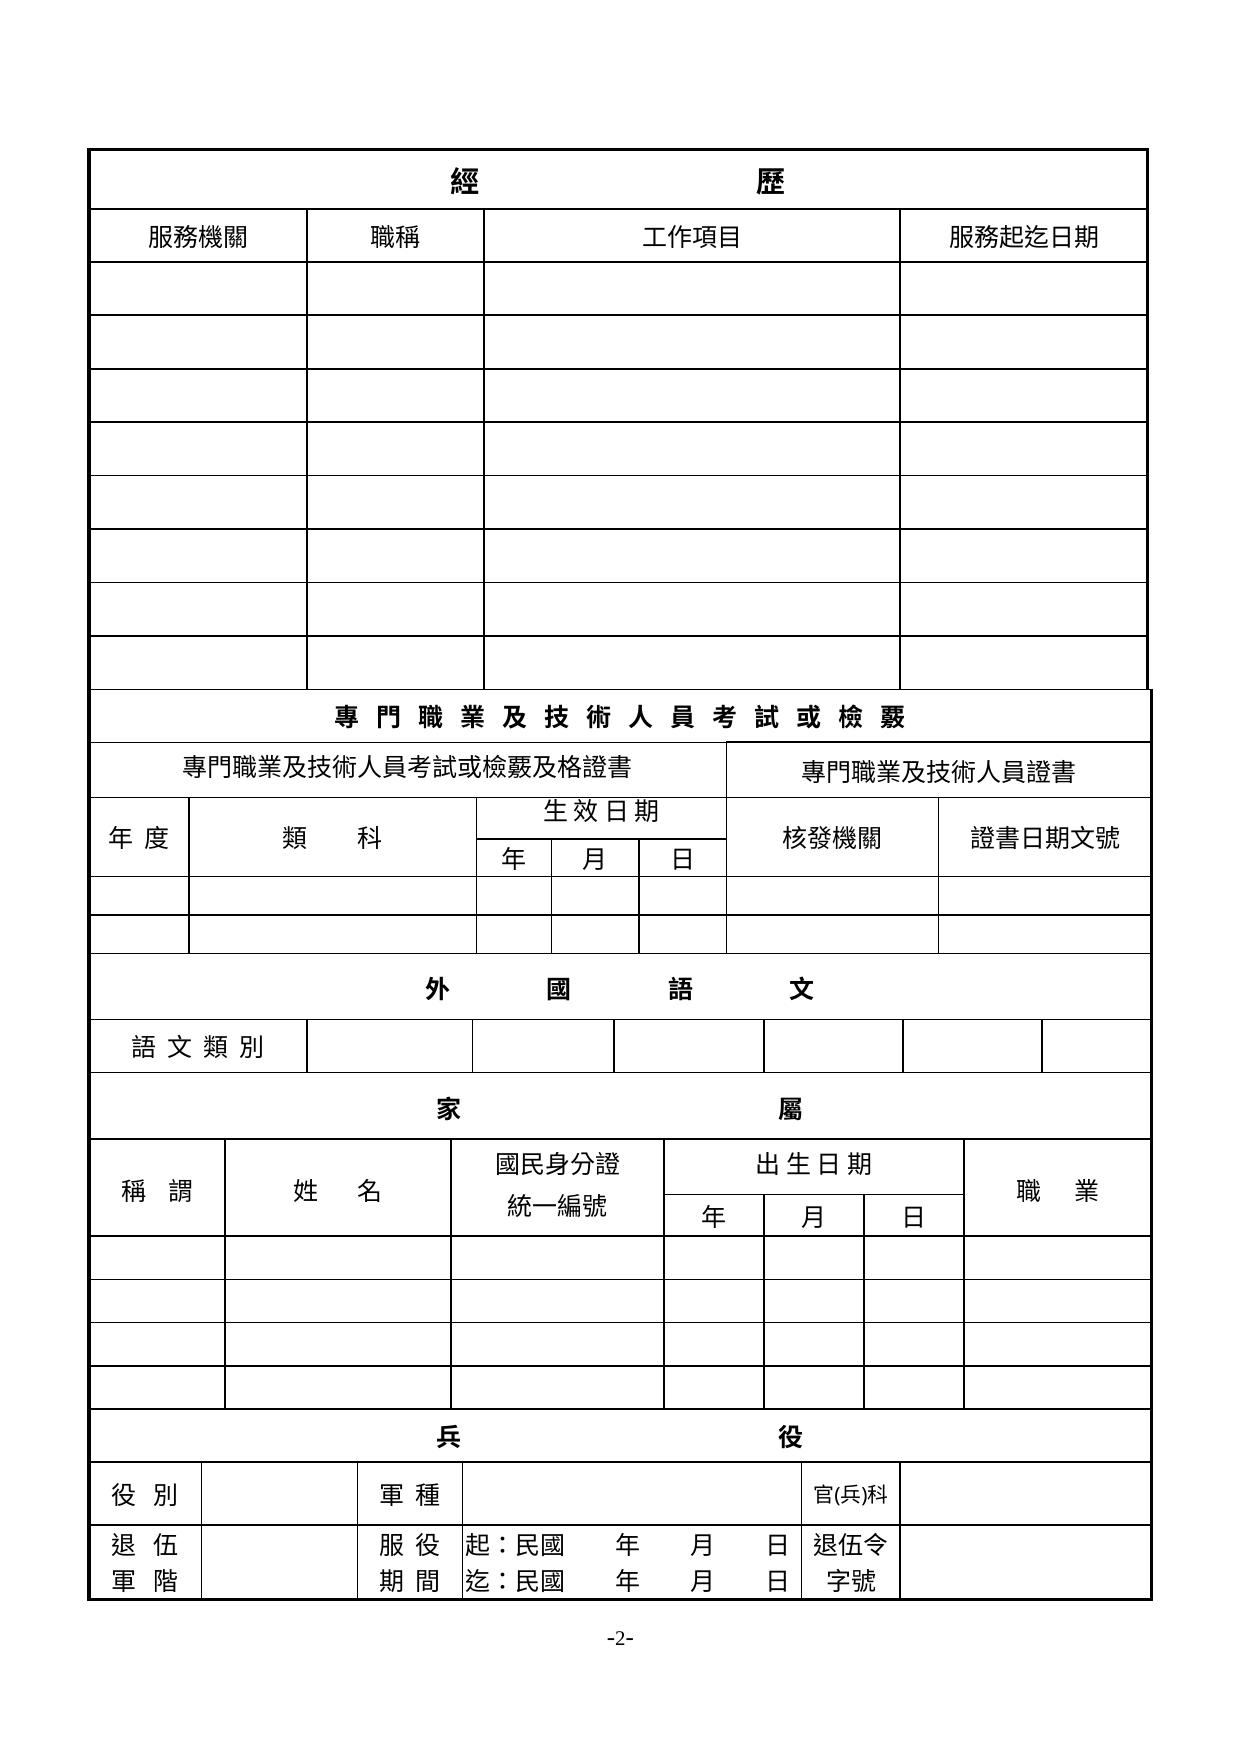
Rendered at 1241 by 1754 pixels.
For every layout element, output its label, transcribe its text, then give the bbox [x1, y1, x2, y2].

table_cell [765, 1323, 863, 1365]
table_cell [665, 1323, 763, 1365]
table_cell [91, 877, 188, 914]
table_cell 日 [640, 840, 726, 876]
table_cell [308, 583, 483, 635]
table_cell [308, 423, 483, 475]
table_cell 類 科 [190, 798, 476, 876]
table_cell [91, 423, 306, 475]
table_cell [308, 316, 483, 368]
table_cell [91, 637, 306, 688]
table_cell [901, 637, 1146, 688]
table_cell [727, 877, 938, 914]
table_cell 年 [665, 1195, 763, 1235]
table_cell [640, 916, 726, 952]
table_cell [308, 263, 483, 314]
table_cell [91, 476, 306, 528]
table_cell [485, 583, 899, 635]
table_cell [485, 263, 899, 314]
table_cell 核發機關 [727, 798, 938, 876]
table_cell [901, 583, 1146, 635]
table_cell [308, 370, 483, 421]
table_cell [901, 263, 1146, 314]
table_cell 軍 種 [358, 1463, 462, 1524]
table_cell [552, 877, 638, 914]
table_cell [727, 916, 938, 952]
table_cell [865, 1237, 963, 1278]
table_cell [452, 1237, 663, 1278]
table_cell [965, 1323, 1150, 1365]
table_cell 外 國 語 文 [91, 954, 1150, 1019]
table_cell [452, 1367, 663, 1408]
table_cell 月 [552, 840, 638, 876]
table_cell [904, 1020, 1041, 1072]
table_cell 國民身分證 統一編號 [452, 1140, 663, 1235]
table_cell [665, 1367, 763, 1408]
table_cell [765, 1367, 863, 1408]
table_cell [939, 916, 1150, 952]
table_cell [865, 1367, 963, 1408]
table_cell [91, 370, 306, 421]
table_cell 服務起迄日期 [901, 210, 1146, 261]
table_header 經 歷 [91, 151, 1146, 208]
table_cell [190, 916, 476, 952]
table_cell 語 文 類 別 [91, 1020, 306, 1072]
table_cell 職稱 [308, 210, 483, 261]
table_cell [901, 530, 1146, 582]
table_cell [765, 1020, 902, 1072]
table_cell 服務機關 [91, 210, 306, 261]
table_cell [965, 1367, 1150, 1408]
table_cell 起：民國 年 月 日 迄：民國 年 月 日 [463, 1526, 801, 1598]
table_cell [308, 476, 483, 528]
table_cell 兵 役 [91, 1410, 1150, 1461]
table_cell [1043, 1020, 1150, 1072]
table_cell [665, 1280, 763, 1322]
table_cell [91, 1280, 224, 1322]
table_cell [91, 916, 188, 952]
table_cell [552, 916, 638, 952]
table_cell [901, 1526, 1150, 1598]
table_cell 稱 謂 [91, 1140, 224, 1235]
table_cell [202, 1526, 357, 1598]
table_cell [91, 263, 306, 314]
table_cell [308, 530, 483, 582]
table_cell [901, 316, 1146, 368]
table_cell 專 門 職 業 及 技 術 人 員 考 試 或 檢 覈 [91, 690, 1150, 741]
table_cell [615, 1020, 763, 1072]
table_cell [485, 423, 899, 475]
table_cell [765, 1280, 863, 1322]
table_cell [226, 1237, 450, 1278]
table_cell [91, 316, 306, 368]
table_cell [308, 637, 483, 688]
table_cell [865, 1280, 963, 1322]
table_cell 專門職業及技術人員證書 [727, 743, 1150, 797]
table_cell [939, 877, 1150, 914]
table_cell [901, 370, 1146, 421]
table_cell [91, 583, 306, 635]
table_cell [226, 1323, 450, 1365]
table_cell [901, 1463, 1150, 1524]
table_cell [452, 1280, 663, 1322]
table_cell 生 效 日 期 [477, 798, 726, 838]
table_cell 退伍令 字號 [802, 1526, 899, 1598]
table_cell 服 役 期 間 [358, 1526, 462, 1598]
table_cell [226, 1280, 450, 1322]
table_cell 工作項目 [485, 210, 899, 261]
table_cell [463, 1463, 801, 1524]
table_cell 證書日期文號 [939, 798, 1150, 876]
table_cell [665, 1237, 763, 1278]
table_cell [473, 1020, 613, 1072]
table_cell [965, 1280, 1150, 1322]
table_cell [91, 1237, 224, 1278]
table_cell 專門職業及技術人員考試或檢覈及格證書 [91, 743, 726, 797]
table_cell [202, 1463, 357, 1524]
table_cell [91, 1367, 224, 1408]
table_cell 職 業 [965, 1140, 1150, 1235]
table_cell [640, 877, 726, 914]
table_cell [965, 1237, 1150, 1278]
table_cell [452, 1323, 663, 1365]
table_cell [485, 370, 899, 421]
table_cell [485, 316, 899, 368]
table_cell 年 度 [91, 798, 188, 876]
table_cell [901, 423, 1146, 475]
table_cell 役 別 [91, 1463, 201, 1524]
table_cell [765, 1237, 863, 1278]
table_cell [190, 877, 476, 914]
table_cell [91, 1323, 224, 1365]
table_cell [865, 1323, 963, 1365]
table_cell 日 [865, 1195, 963, 1235]
table_cell [91, 530, 306, 582]
table_cell 退 伍 軍 階 [91, 1526, 201, 1598]
table_cell [901, 476, 1146, 528]
table_cell [226, 1367, 450, 1408]
table_cell [485, 637, 899, 688]
table_cell 官(兵)科 [802, 1463, 899, 1524]
table_cell 姓 名 [226, 1140, 450, 1235]
table_cell [477, 916, 551, 952]
table_cell 年 [477, 840, 551, 876]
table_cell [485, 476, 899, 528]
table_cell [308, 1020, 472, 1072]
table_cell 出 生 日 期 [665, 1140, 963, 1194]
table_cell [477, 877, 551, 914]
table_cell 月 [765, 1195, 863, 1235]
table_cell 家 屬 [91, 1073, 1150, 1138]
table_cell [485, 530, 899, 582]
